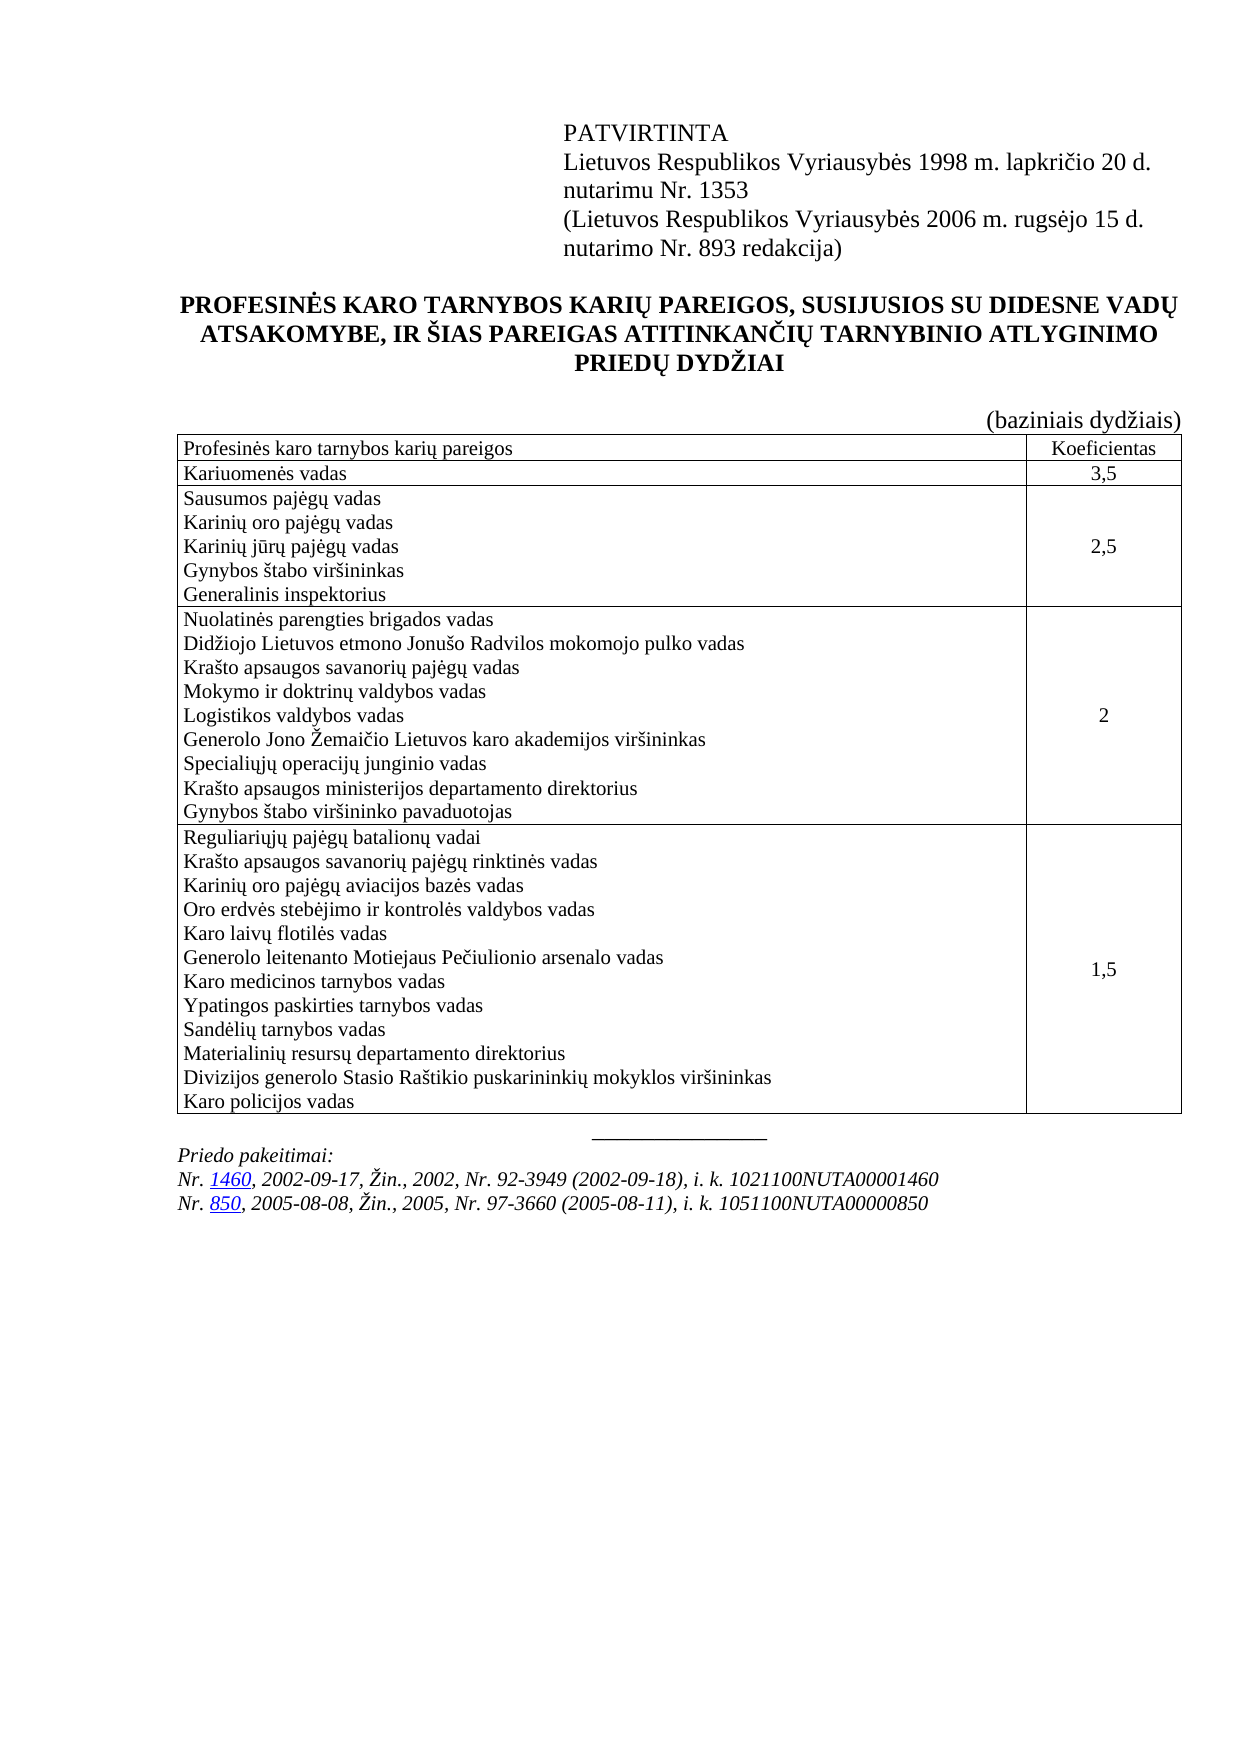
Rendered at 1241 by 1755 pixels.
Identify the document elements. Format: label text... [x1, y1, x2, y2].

text ______________ [177, 1114, 1181, 1143]
text Nr. 850, 2005-08-08, Žin., 2005, Nr. 97-3660 (2005-08-11), i. k. 1051100NUTA00000850 [177, 1191, 1181, 1215]
table_cell Sausumos pajėgų vadas Karinių oro pajėgų vadas Karinių jūrų pajėgų vadas Gynybos štabo viršininkas Generalinis inspektorius [178, 486, 1026, 606]
text (baziniais dydžiais) [177, 406, 1181, 434]
text Priedo pakeitimai: [177, 1143, 1181, 1167]
text PROFESINĖS KARO TARNYBOS KARIŲ PAREIGOS, SUSIJUSIOS SU DIDESNE VADŲ ATSAKOMYBE, IR ŠIAS PAREIGAS ATITINKANČIŲ TARNYBINIO ATLYGINIMO PRIEDŲ DYDŽIAI [177, 291, 1181, 377]
table_cell 3,5 [1027, 461, 1181, 484]
table_cell 2 [1027, 607, 1181, 823]
table_cell Reguliariųjų pajėgų batalionų vadai Krašto apsaugos savanorių pajėgų rinktinės vadas Karinių oro pajėgų aviacijos bazės vadas Oro erdvės stebėjimo ir kontrolės valdybos vadas Karo laivų flotilės vadas Generolo leitenanto Motiejaus Pečiulionio arsenalo vadas Karo medicinos tarnybos vadas Ypatingos paskirties tarnybos vadas Sandėlių tarnybos vadas Materialinių resursų departamento direktorius Divizijos generolo Stasio Raštikio puskarininkių mokyklos viršininkas Karo policijos vadas [178, 825, 1026, 1113]
text Nr. 1460, 2002-09-17, Žin., 2002, Nr. 92-3949 (2002-09-18), i. k. 1021100NUTA00001460 [177, 1167, 1181, 1191]
text PATVIRTINTA [563, 118, 1181, 147]
table_cell 1,5 [1027, 825, 1181, 1113]
text Lietuvos Respublikos Vyriausybės 1998 m. lapkričio 20 d. nutarimu Nr. 1353 [563, 147, 1181, 204]
table_header Koeficientas [1027, 435, 1181, 459]
table_cell 2,5 [1027, 486, 1181, 606]
text (Lietuvos Respublikos Vyriausybės 2006 m. rugsėjo 15 d. nutarimo Nr. 893 redakcija) [563, 204, 1181, 262]
table_header Profesinės karo tarnybos karių pareigos [178, 435, 1026, 459]
table_cell Nuolatinės parengties brigados vadas Didžiojo Lietuvos etmono Jonušo Radvilos mokomojo pulko vadas Krašto apsaugos savanorių pajėgų vadas Mokymo ir doktrinų valdybos vadas Logistikos valdybos vadas Generolo Jono Žemaičio Lietuvos karo akademijos viršininkas Specialiųjų operacijų junginio vadas Krašto apsaugos ministerijos departamento direktorius Gynybos štabo viršininko pavaduotojas [178, 607, 1026, 823]
table_cell Kariuomenės vadas [178, 461, 1026, 484]
